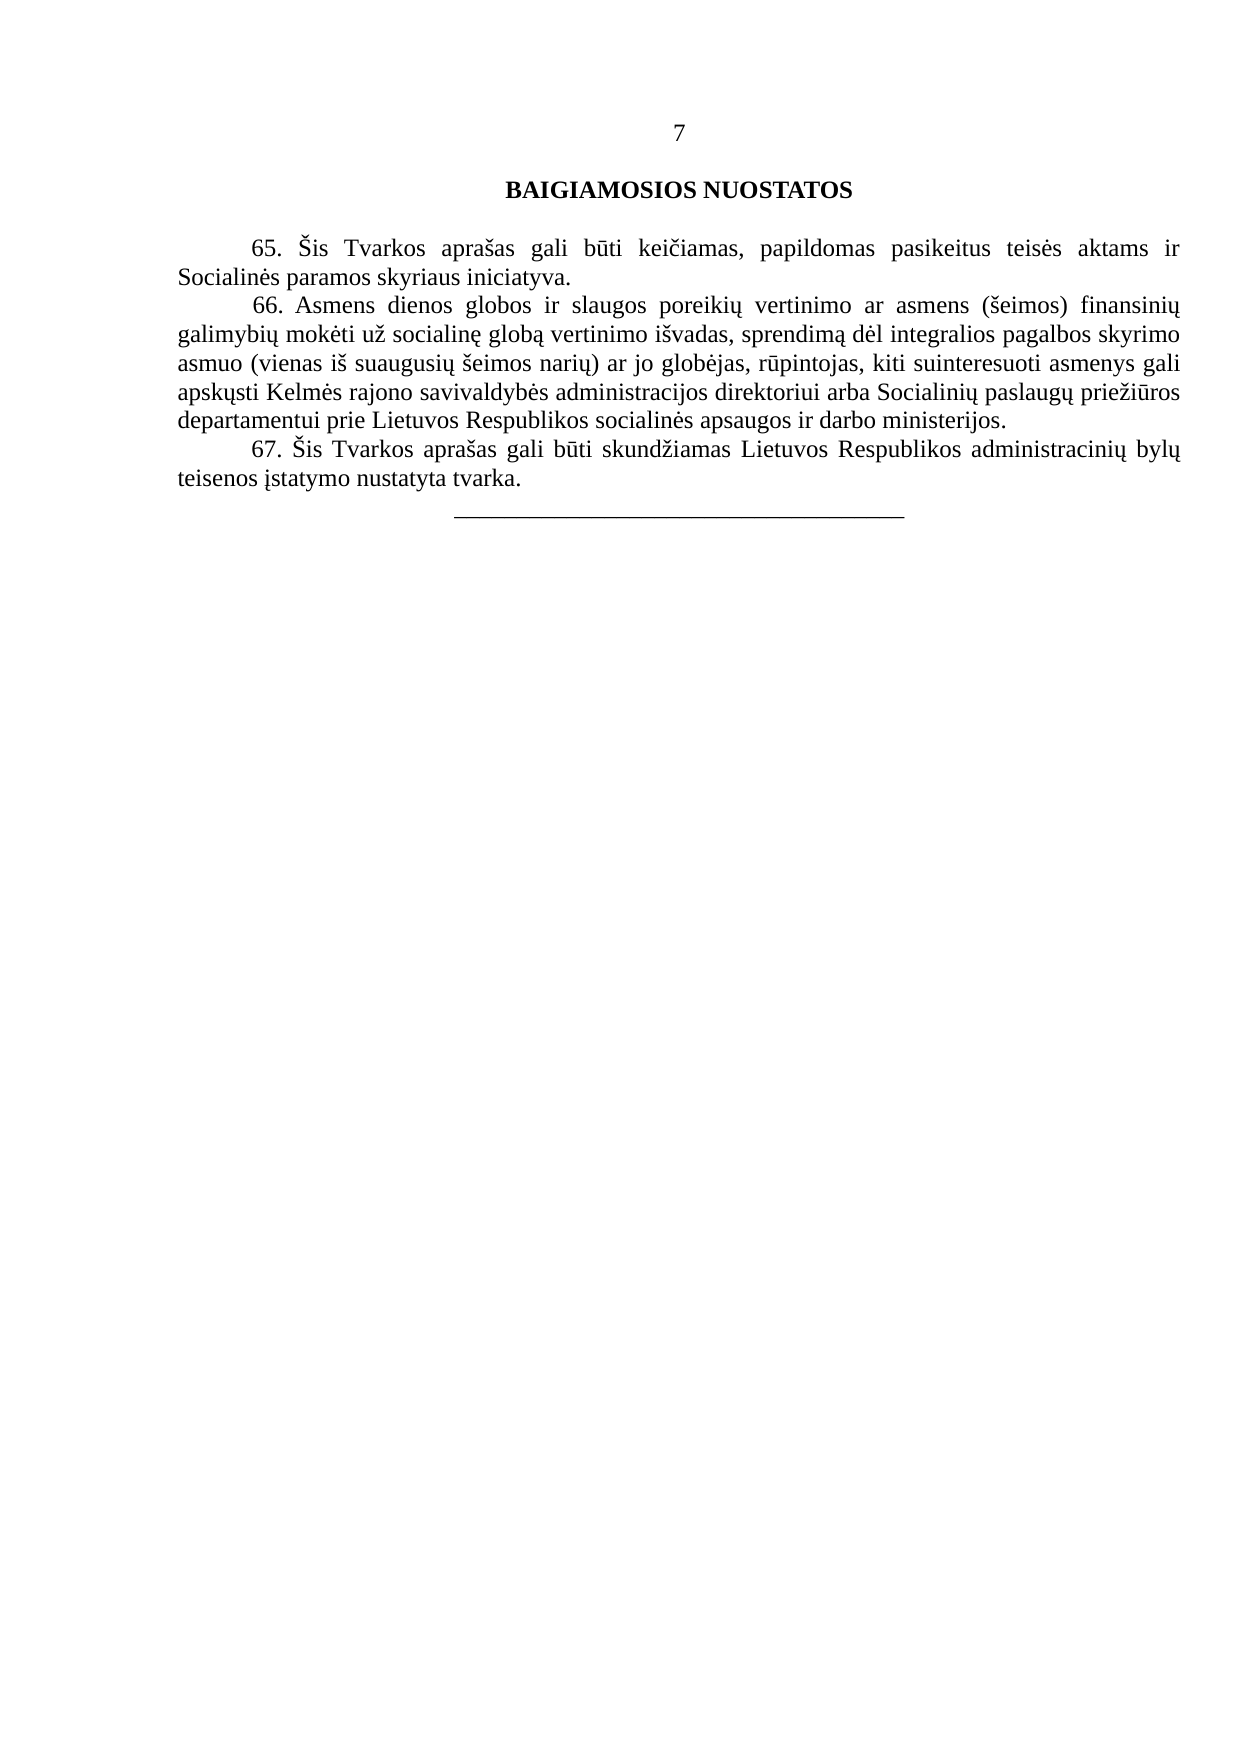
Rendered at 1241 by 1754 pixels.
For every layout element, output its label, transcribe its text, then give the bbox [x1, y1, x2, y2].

text ____________________________________ [177, 492, 1181, 521]
text 65. Šis Tvarkos aprašas gali būti keičiamas, papildomas pasikeitus teisės aktams ir Socialinės paramos skyriaus iniciatyva. [177, 233, 1181, 291]
text 66. Asmens dienos globos ir slaugos poreikių vertinimo ar asmens (šeimos) finansinių galimybių mokėti už socialinę globą vertinimo išvadas, sprendimą dėl integralios pagalbos skyrimo asmuo (vienas iš suaugusių šeimos narių) ar jo globėjas, rūpintojas, kiti suinteresuoti asmenys gali apskųsti Kelmės rajono savivaldybės administracijos direktoriui arba Socialinių paslaugų priežiūros departamentui prie Lietuvos Respublikos socialinės apsaugos ir darbo ministerijos. [177, 291, 1181, 434]
text 67. Šis Tvarkos aprašas gali būti skundžiamas Lietuvos Respublikos administracinių bylų teisenos įstatymo nustatyta tvarka. [177, 434, 1181, 492]
text BAIGIAMOSIOS NUOSTATOS [177, 176, 1181, 204]
